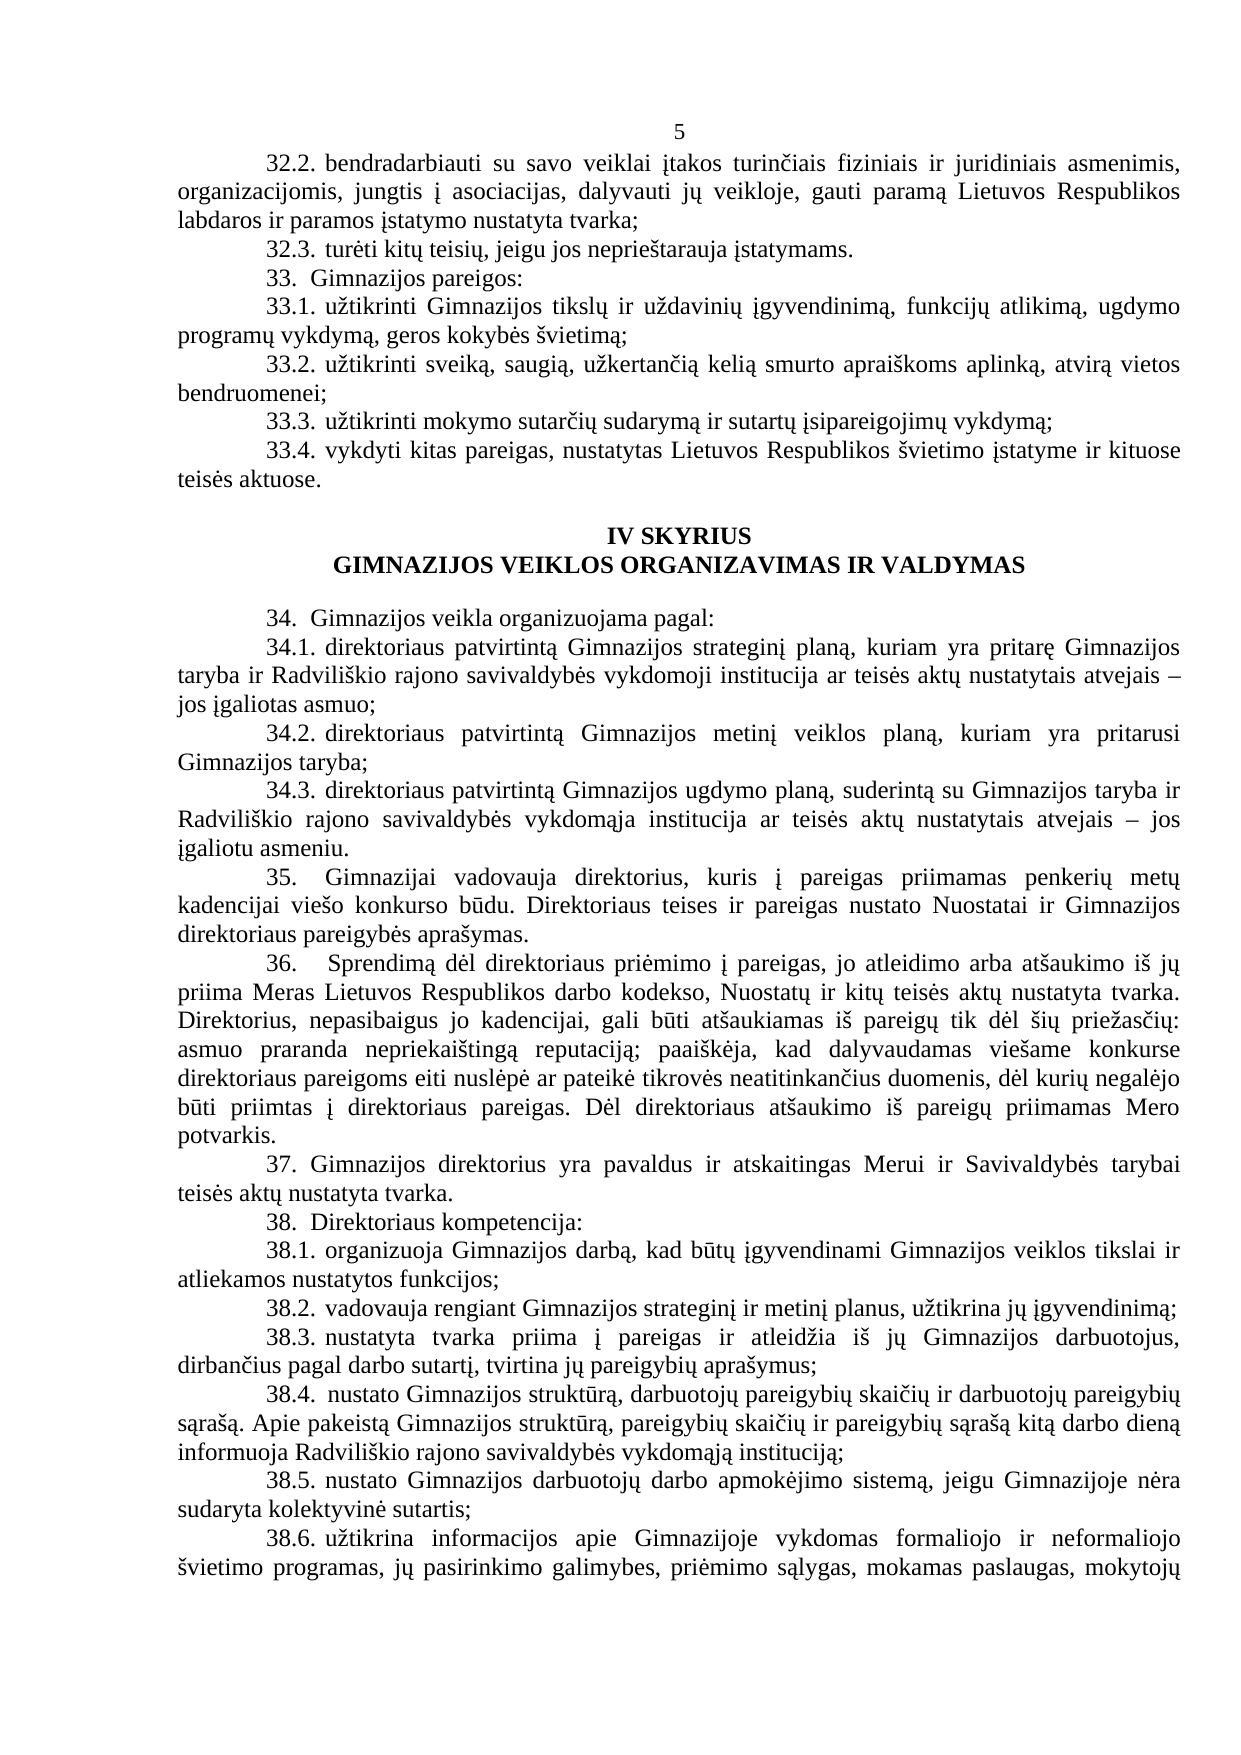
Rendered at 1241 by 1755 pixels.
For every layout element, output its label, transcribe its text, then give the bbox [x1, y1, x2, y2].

text GIMNAZIJOS VEIKLOS ORGANIZAVIMAS IR VALDYMAS [177, 550, 1181, 579]
text 33.3. užtikrinti mokymo sutarčių sudarymą ir sutartų įsipareigojimų vykdymą; [177, 406, 1181, 435]
text 36. Sprendimą dėl direktoriaus priėmimo į pareigas, jo atleidimo arba atšaukimo iš jų priima Meras Lietuvos Respublikos darbo kodekso, Nuostatų ir kitų teisės aktų nustatyta tvarka. Direktorius, nepasibaigus jo kadencijai, gali būti atšaukiamas iš pareigų tik dėl šių priežasčių: asmuo praranda nepriekaištingą reputaciją; paaiškėja, kad dalyvaudamas viešame konkurse direktoriaus pareigoms eiti nuslėpė ar pateikė tikrovės neatitinkančius duomenis, dėl kurių negalėjo būti priimtas į direktoriaus pareigas. Dėl direktoriaus atšaukimo iš pareigų priimamas Mero potvarkis. [177, 948, 1181, 1149]
text IV SKYRIUS [177, 521, 1181, 550]
text 35. Gimnazijai vadovauja direktorius, kuris į pareigas priimamas penkerių metų kadencijai viešo konkurso būdu. Direktoriaus teises ir pareigas nustato Nuostatai ir Gimnazijos direktoriaus pareigybės aprašymas. [177, 862, 1181, 948]
text 38.4. nustato Gimnazijos struktūrą, darbuotojų pareigybių skaičių ir darbuotojų pareigybių sąrašą. Apie pakeistą Gimnazijos struktūrą, pareigybių skaičių ir pareigybių sąrašą kitą darbo dieną informuoja Radviliškio rajono savivaldybės vykdomąją instituciją; [177, 1379, 1181, 1465]
text 32.2. bendradarbiauti su savo veiklai įtakos turinčiais fiziniais ir juridiniais asmenimis, organizacijomis, jungtis į asociacijas, dalyvauti jų veikloje, gauti paramą Lietuvos Respublikos labdaros ir paramos įstatymo nustatyta tvarka; [177, 148, 1181, 234]
text 38.1. organizuoja Gimnazijos darbą, kad būtų įgyvendinami Gimnazijos veiklos tikslai ir atliekamos nustatytos funkcijos; [177, 1235, 1181, 1293]
text 34.3. direktoriaus patvirtintą Gimnazijos ugdymo planą, suderintą su Gimnazijos taryba ir Radviliškio rajono savivaldybės vykdomąja institucija ar teisės aktų nustatytais atvejais – jos įgaliotu asmeniu. [177, 775, 1181, 862]
text 38.6. užtikrina informacijos apie Gimnazijoje vykdomas formaliojo ir neformaliojo švietimo programas, jų pasirinkimo galimybes, priėmimo sąlygas, mokamas paslaugas, mokytojų [177, 1523, 1181, 1580]
text 33.1. užtikrinti Gimnazijos tikslų ir uždavinių įgyvendinimą, funkcijų atlikimą, ugdymo programų vykdymą, geros kokybės švietimą; [177, 291, 1181, 349]
text 38.3. nustatyta tvarka priima į pareigas ir atleidžia iš jų Gimnazijos darbuotojus, dirbančius pagal darbo sutartį, tvirtina jų pareigybių aprašymus; [177, 1322, 1181, 1379]
text 33. Gimnazijos pareigos: [177, 263, 1181, 291]
text 38.5. nustato Gimnazijos darbuotojų darbo apmokėjimo sistemą, jeigu Gimnazijoje nėra sudaryta kolektyvinė sutartis; [177, 1465, 1181, 1523]
text 34.2. direktoriaus patvirtintą Gimnazijos metinį veiklos planą, kuriam yra pritarusi Gimnazijos taryba; [177, 718, 1181, 775]
text 33.4. vykdyti kitas pareigas, nustatytas Lietuvos Respublikos švietimo įstatyme ir kituose teisės aktuose. [177, 435, 1181, 493]
text 34. Gimnazijos veikla organizuojama pagal: [177, 603, 1181, 632]
text 33.2. užtikrinti sveiką, saugią, užkertančią kelią smurto apraiškoms aplinką, atvirą vietos bendruomenei; [177, 349, 1181, 406]
text 34.1. direktoriaus patvirtintą Gimnazijos strateginį planą, kuriam yra pritarę Gimnazijos taryba ir Radviliškio rajono savivaldybės vykdomoji institucija ar teisės aktų nustatytais atvejais – jos įgaliotas asmuo; [177, 632, 1181, 718]
text 32.3. turėti kitų teisių, jeigu jos neprieštarauja įstatymams. [177, 234, 1181, 263]
text 38. Direktoriaus kompetencija: [177, 1207, 1181, 1235]
text 38.2. vadovauja rengiant Gimnazijos strateginį ir metinį planus, užtikrina jų įgyvendinimą; [177, 1293, 1181, 1322]
text 37. Gimnazijos direktorius yra pavaldus ir atskaitingas Merui ir Savivaldybės tarybai teisės aktų nustatyta tvarka. [177, 1149, 1181, 1207]
